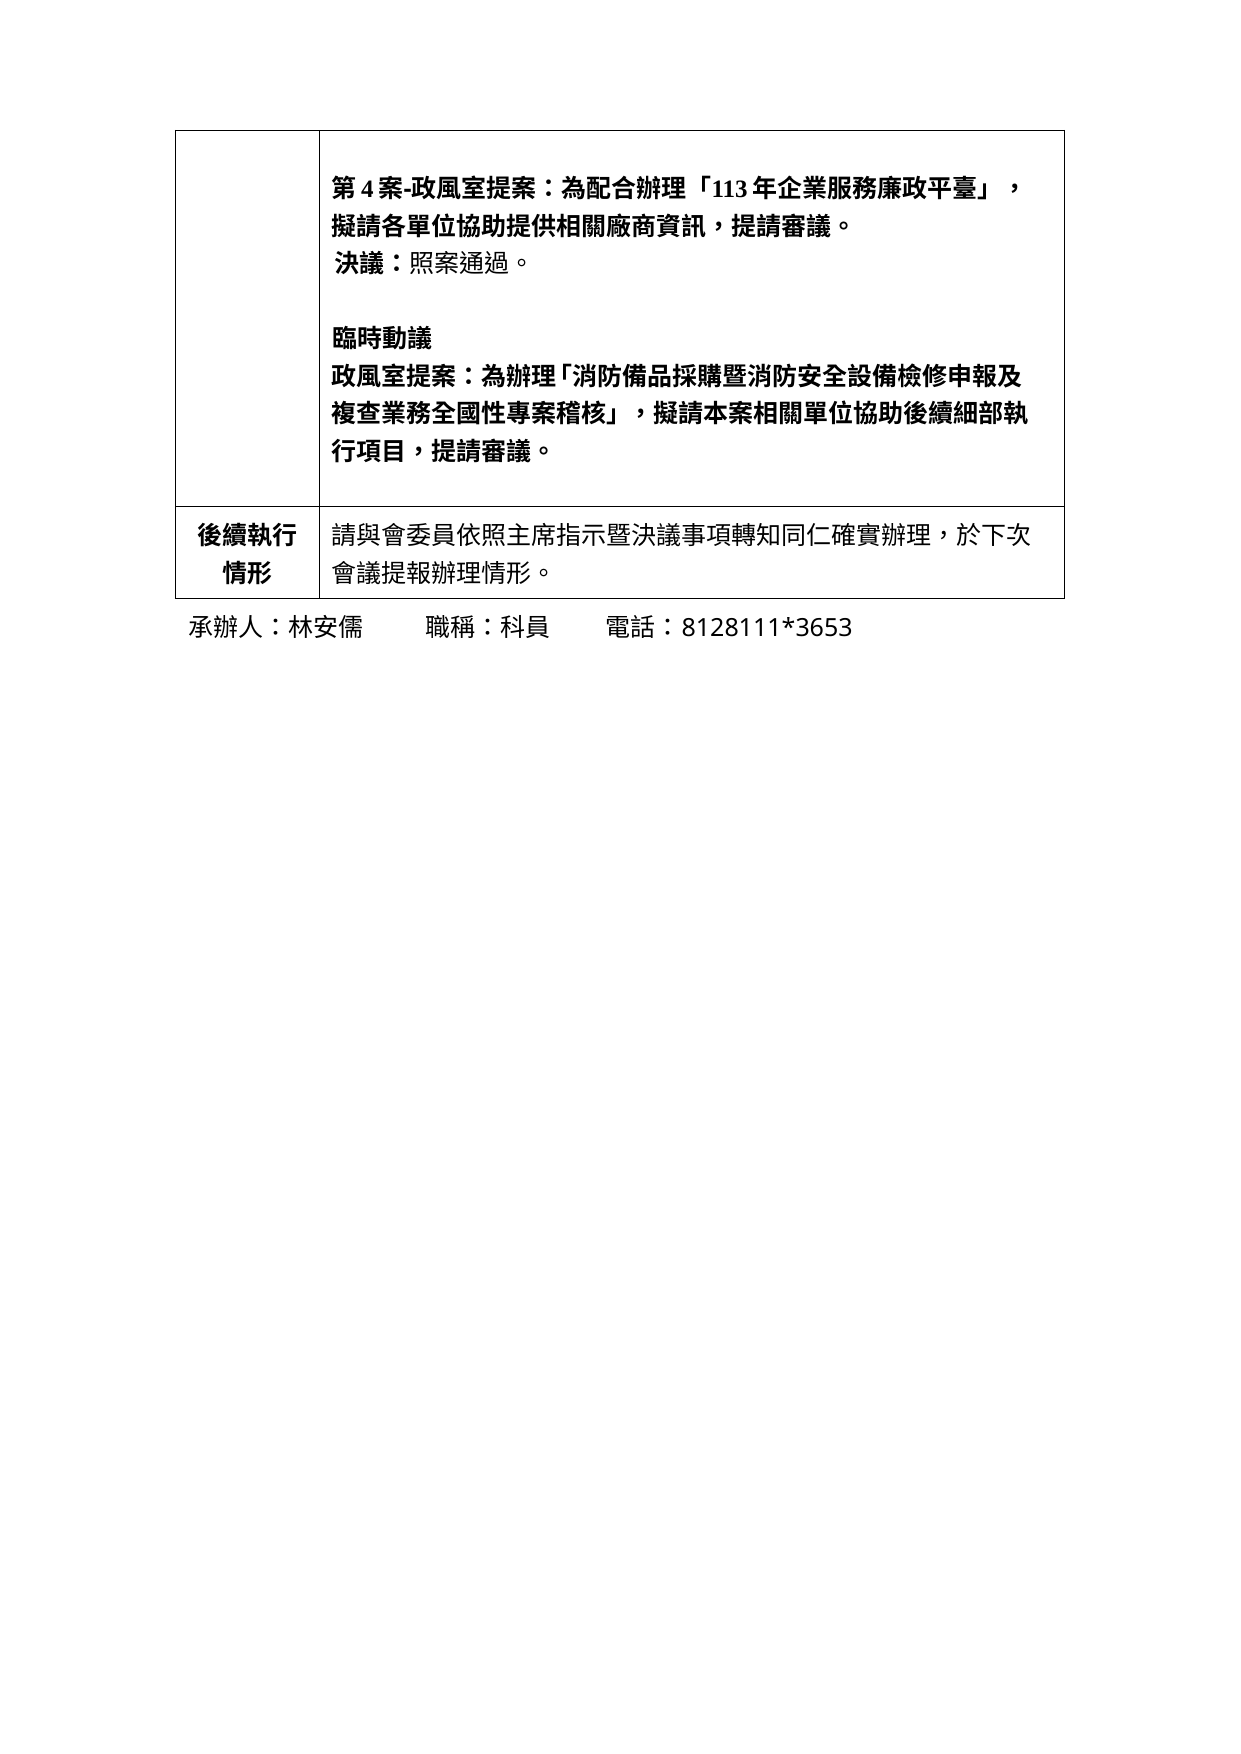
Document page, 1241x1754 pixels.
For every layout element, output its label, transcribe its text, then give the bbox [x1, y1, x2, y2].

table_cell 請與會委員依照主席指示暨決議事項轉知同仁確實辦理，於下次會議提報辦理情形。 [320, 507, 1064, 598]
text 承辦人：林安儒 職稱：科員 電話：8128111*3653 [188, 608, 1114, 644]
table_cell 後續執行 情形 [176, 507, 319, 598]
table_cell 第4案-政風室提案：為配合辦理「113年企業服務廉政平臺」，擬請各單位協助提供相關廠商資訊，提請審議。 決議：照案通過。 臨時動議 政風室提案：為辦理「消防備品採購暨消防安全設備檢修申報及 複查業務全國性專案稽核」，擬請本案相關單位協助後續細部執行項目，提請審議。 [320, 131, 1064, 506]
table_cell [176, 131, 319, 506]
